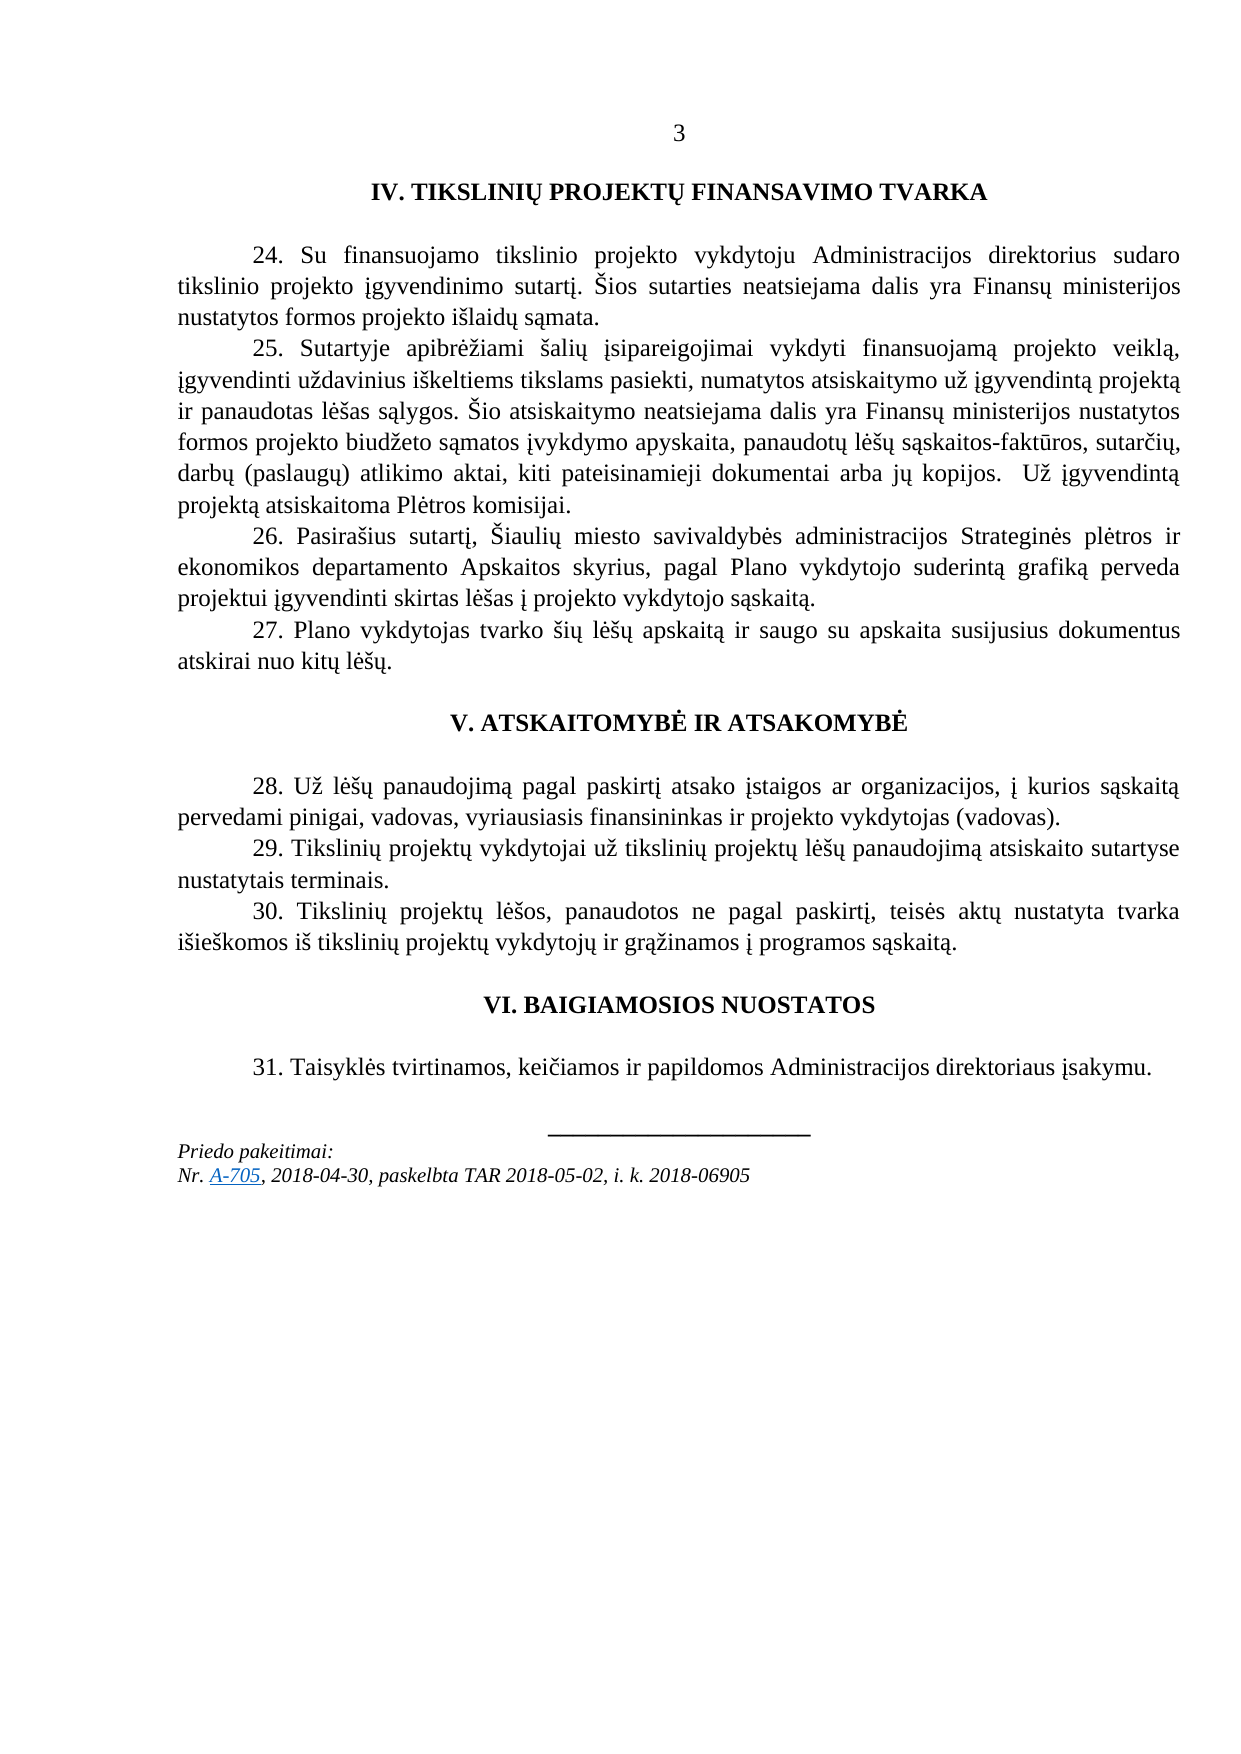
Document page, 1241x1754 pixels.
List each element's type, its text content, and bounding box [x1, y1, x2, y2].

text VI. BAIGIAMOSIOS NUOSTATOS [177, 988, 1181, 1019]
text 31. Taisyklės tvirtinamos, keičiamos ir papildomos Administracijos direktoriaus įsakymu. [177, 1051, 1181, 1082]
text 27. Plano vykdytojas tvarko šių lėšų apskaitą ir saugo su apskaita susijusius dokumentus atskirai nuo kitų lėšų. [177, 613, 1181, 676]
text IV. TIKSLINIŲ PROJEKTŲ FINANSAVIMO TVARKA [177, 176, 1181, 207]
text 24. Su finansuojamo tikslinio projekto vykdytoju Administracijos direktorius sudaro tikslinio projekto įgyvendinimo sutartį. Šios sutarties neatsiejama dalis yra Finansų ministerijos nustatytos formos projekto išlaidų sąmata. [177, 238, 1181, 332]
text _____________________ [177, 1111, 1181, 1139]
text 26. Pasirašius sutartį, Šiaulių miesto savivaldybės administracijos Strateginės plėtros ir ekonomikos departamento Apskaitos skyrius, pagal Plano vykdytojo suderintą grafiką perveda projektui įgyvendinti skirtas lėšas į projekto vykdytojo sąskaitą. [177, 519, 1181, 613]
text 29. Tikslinių projektų vykdytojai už tikslinių projektų lėšų panaudojimą atsiskaito sutartyse nustatytais terminais. [177, 832, 1181, 894]
text 30. Tikslinių projektų lėšos, panaudotos ne pagal paskirtį, teisės aktų nustatyta tvarka išieškomos iš tikslinių projektų vykdytojų ir grąžinamos į programos sąskaitą. [177, 894, 1181, 957]
text V. ATSKAITOMYBĖ IR ATSAKOMYBĖ [177, 707, 1181, 738]
text 28. Už lėšų panaudojimą pagal paskirtį atsako įstaigos ar organizacijos, į kurios sąskaitą pervedami pinigai, vadovas, vyriausiasis finansininkas ir projekto vykdytojas (vadovas). [177, 769, 1181, 832]
text 25. Sutartyje apibrėžiami šalių įsipareigojimai vykdyti finansuojamą projekto veiklą, įgyvendinti uždavinius iškeltiems tikslams pasiekti, numatytos atsiskaitymo už įgyvendintą projektą ir panaudotas lėšas sąlygos. Šio atsiskaitymo neatsiejama dalis yra Finansų ministerijos nustatytos formos projekto biudžeto sąmatos įvykdymo apyskaita, panaudotų lėšų sąskaitos-faktūros, sutarčių, darbų (paslaugų) atlikimo aktai, kiti pateisinamieji dokumentai arba jų kopijos. Už įgyvendintą projektą atsiskaitoma Plėtros komisijai. [177, 332, 1181, 519]
text Nr. A-705, 2018-04-30, paskelbta TAR 2018-05-02, i. k. 2018-06905 [177, 1163, 1181, 1187]
text Priedo pakeitimai: [177, 1139, 1181, 1163]
